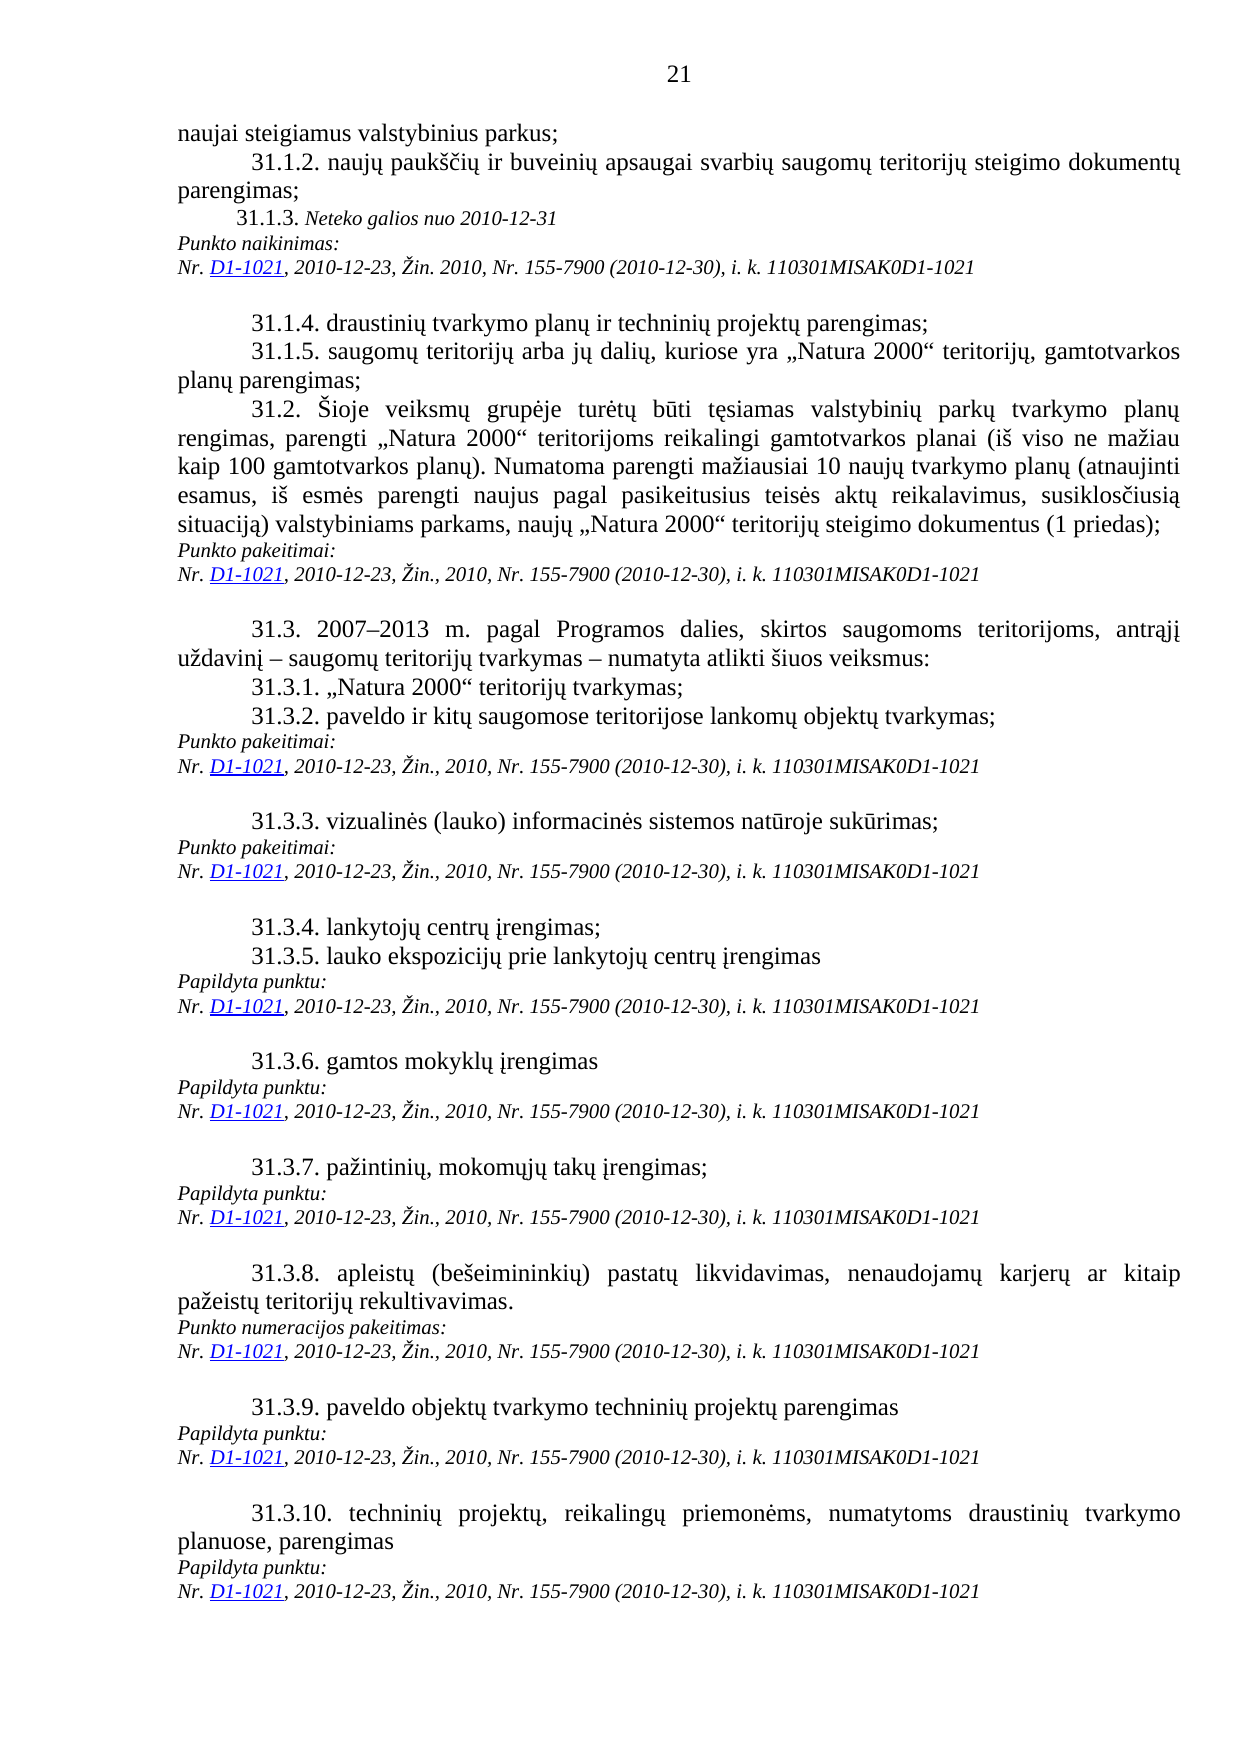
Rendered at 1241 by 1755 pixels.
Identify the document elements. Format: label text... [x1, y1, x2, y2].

text 31.3. 2007–2013 m. pagal Programos dalies, skirtos saugomoms teritorijoms, antrąjį uždavinį – saugomų teritorijų tvarkymas – numatyta atlikti šiuos veiksmus: [177, 614, 1181, 672]
text 31.3.9. paveldo objektų tvarkymo techninių projektų parengimas [177, 1392, 1181, 1421]
text Nr. D1-1021, 2010-12-23, Žin., 2010, Nr. 155-7900 (2010-12-30), i. k. 110301MISAK0D1-1021 [177, 859, 1181, 883]
text Nr. D1-1021, 2010-12-23, Žin. 2010, Nr. 155-7900 (2010-12-30), i. k. 110301MISAK0D1-1021 [177, 255, 1181, 279]
text 31.1.5. saugomų teritorijų arba jų dalių, kuriose yra „Natura 2000“ teritorijų, gamtotvarkos planų parengimas; [177, 336, 1181, 394]
text Nr. D1-1021, 2010-12-23, Žin., 2010, Nr. 155-7900 (2010-12-30), i. k. 110301MISAK0D1-1021 [177, 753, 1181, 778]
text 31.3.7. pažintinių, mokomųjų takų įrengimas; [177, 1152, 1181, 1181]
text Punkto pakeitimai: [177, 835, 1181, 859]
text Nr. D1-1021, 2010-12-23, Žin., 2010, Nr. 155-7900 (2010-12-30), i. k. 110301MISAK0D1-1021 [177, 1339, 1181, 1363]
text Punkto pakeitimai: [177, 729, 1181, 753]
text naujai steigiamus valstybinius parkus; [177, 118, 1181, 147]
text 31.3.8. apleistų (bešeimininkių) pastatų likvidavimas, nenaudojamų karjerų ar kitaip pažeistų teritorijų rekultivavimas. [177, 1258, 1181, 1315]
text Nr. D1-1021, 2010-12-23, Žin., 2010, Nr. 155-7900 (2010-12-30), i. k. 110301MISAK0D1-1021 [177, 562, 1181, 586]
text 31.3.10. techninių projektų, reikalingų priemonėms, numatytoms draustinių tvarkymo planuose, parengimas [177, 1498, 1181, 1555]
text Nr. D1-1021, 2010-12-23, Žin., 2010, Nr. 155-7900 (2010-12-30), i. k. 110301MISAK0D1-1021 [177, 1445, 1181, 1469]
text Punkto naikinimas: [177, 231, 1181, 255]
text 31.3.4. lankytojų centrų įrengimas; [177, 912, 1181, 941]
text Nr. D1-1021, 2010-12-23, Žin., 2010, Nr. 155-7900 (2010-12-30), i. k. 110301MISAK0D1-1021 [177, 1579, 1181, 1603]
text Papildyta punktu: [177, 969, 1181, 993]
text Papildyta punktu: [177, 1181, 1181, 1205]
text 31.1.4. draustinių tvarkymo planų ir techninių projektų parengimas; [177, 308, 1181, 336]
text Nr. D1-1021, 2010-12-23, Žin., 2010, Nr. 155-7900 (2010-12-30), i. k. 110301MISAK0D1-1021 [177, 1205, 1181, 1229]
text 31.3.5. lauko ekspozicijų prie lankytojų centrų įrengimas [177, 941, 1181, 969]
text Nr. D1-1021, 2010-12-23, Žin., 2010, Nr. 155-7900 (2010-12-30), i. k. 110301MISAK0D1-1021 [177, 993, 1181, 1018]
text Punkto pakeitimai: [177, 538, 1181, 562]
text Papildyta punktu: [177, 1075, 1181, 1099]
text 31.1.3. Neteko galios nuo 2010-12-31 [177, 204, 1181, 231]
text 31.1.2. naujų paukščių ir buveinių apsaugai svarbių saugomų teritorijų steigimo dokumentų parengimas; [177, 147, 1181, 204]
text 31.3.1. „Natura 2000“ teritorijų tvarkymas; [177, 672, 1181, 701]
text 31.3.3. vizualinės (lauko) informacinės sistemos natūroje sukūrimas; [177, 806, 1181, 835]
text Punkto numeracijos pakeitimas: [177, 1315, 1181, 1339]
text Papildyta punktu: [177, 1421, 1181, 1445]
text Nr. D1-1021, 2010-12-23, Žin., 2010, Nr. 155-7900 (2010-12-30), i. k. 110301MISAK0D1-1021 [177, 1099, 1181, 1123]
text 31.3.6. gamtos mokyklų įrengimas [177, 1046, 1181, 1075]
text 31.2. Šioje veiksmų grupėje turėtų būti tęsiamas valstybinių parkų tvarkymo planų rengimas, parengti „Natura 2000“ teritorijoms reikalingi gamtotvarkos planai (iš viso ne mažiau kaip 100 gamtotvarkos planų). Numatoma parengti mažiausiai 10 naujų tvarkymo planų (atnaujinti esamus, iš esmės parengti naujus pagal pasikeitusius teisės aktų reikalavimus, susiklosčiusią situaciją) valstybiniams parkams, naujų „Natura 2000“ teritorijų steigimo dokumentus (1 priedas); [177, 394, 1181, 538]
text 31.3.2. paveldo ir kitų saugomose teritorijose lankomų objektų tvarkymas; [177, 701, 1181, 729]
text Papildyta punktu: [177, 1555, 1181, 1579]
